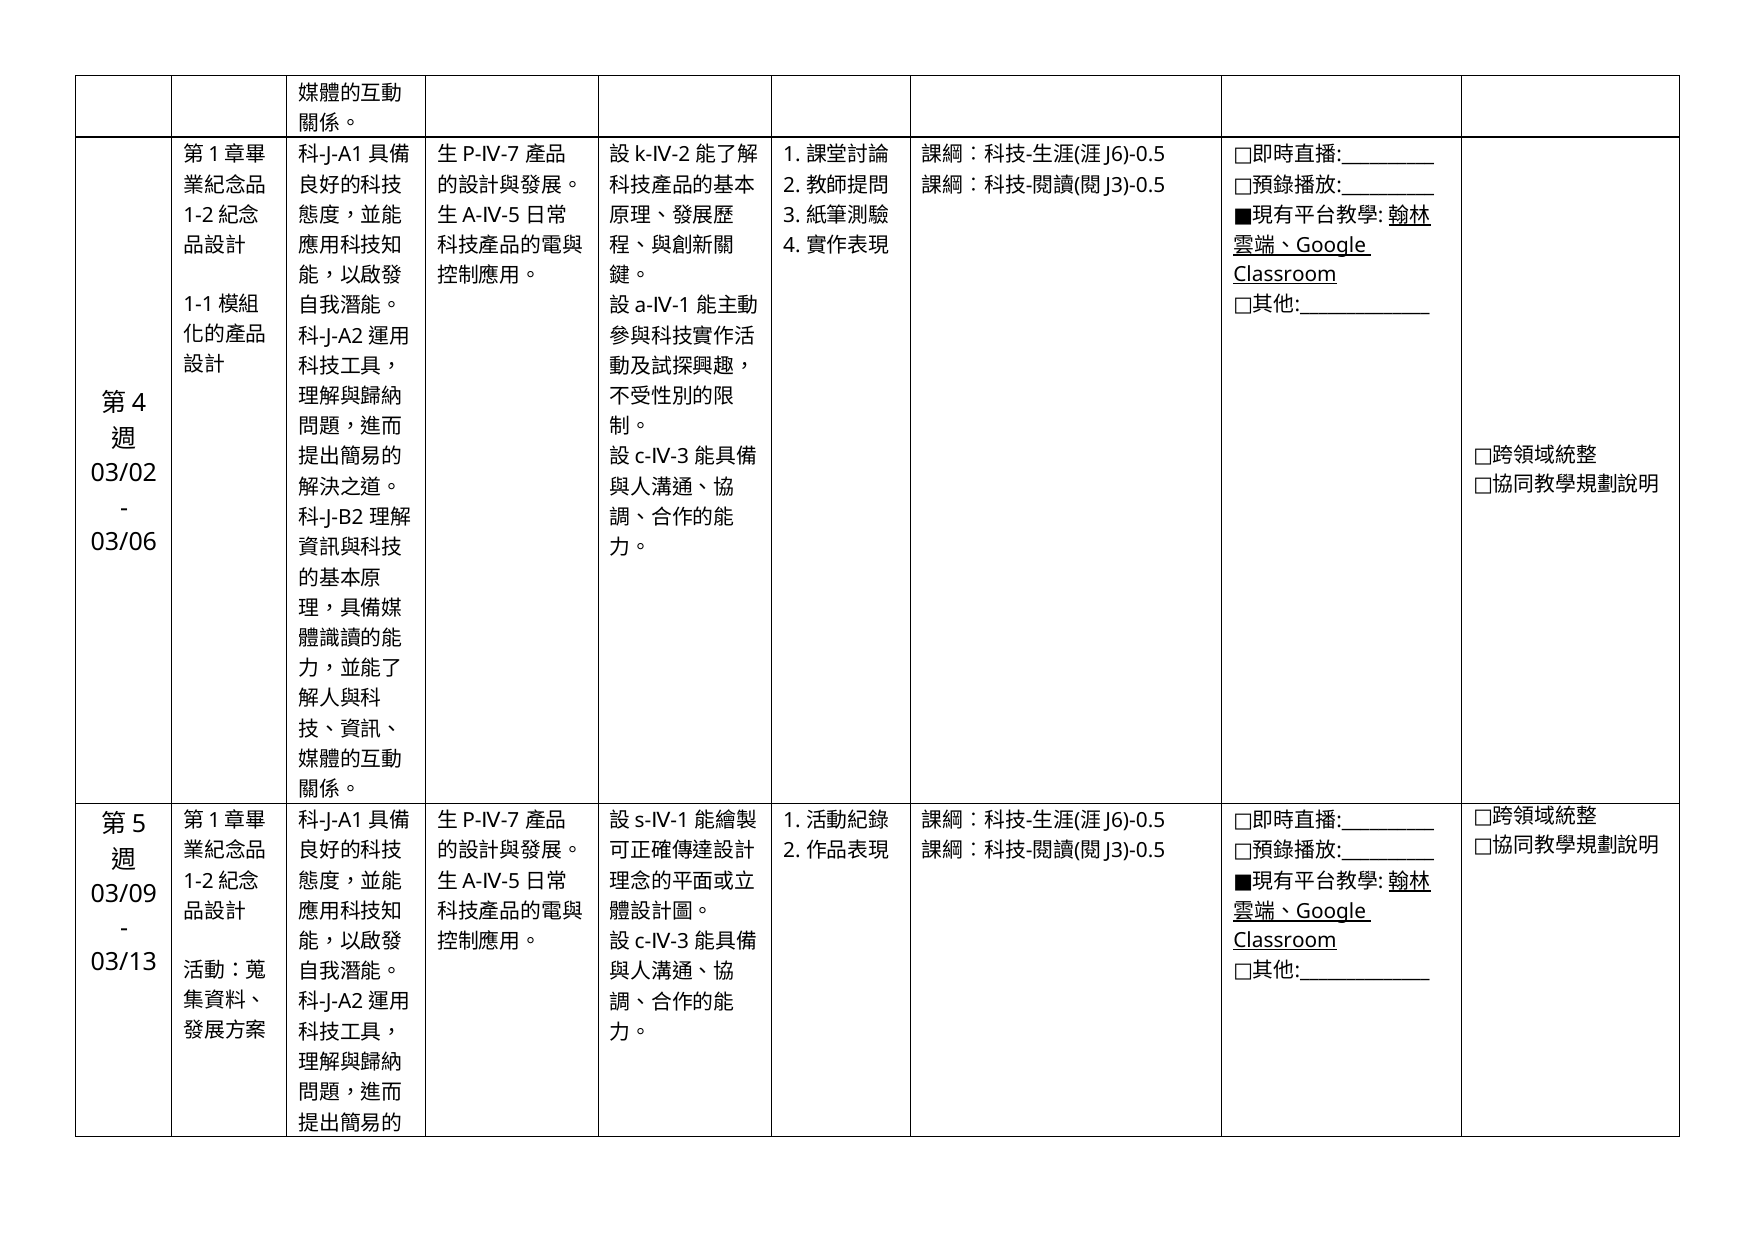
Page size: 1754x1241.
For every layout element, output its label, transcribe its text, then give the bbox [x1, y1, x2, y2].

table_cell [772, 76, 910, 136]
table_cell 科-J-A1 具備良好的科技態度，並能應用科技知能，以啟發自我潛能。 科-J-A2 運用科技工具，理解與歸納問題，進而提出簡易的解決之道。 科-J-B2 理解資訊與科技的基本原理，具備媒體識讀的能力，並能了解人與科技、資訊、媒體的互動關係。 [287, 138, 425, 802]
table_cell 1. 活動紀錄 2. 作品表現 [772, 804, 910, 1136]
table_cell □即時直播:__________ □預錄播放:__________ ■現有平台教學: 翰林雲端、Google Classroom □其他:______________ [1222, 138, 1461, 802]
table_cell [76, 76, 171, 136]
table_cell 設s-Ⅳ-1 能繪製可正確傳達設計理念的平面或立體設計圖。 設c-Ⅳ-3 能具備與人溝通、協調、合作的能力。 [599, 804, 771, 1136]
table_cell 科-J-A1 具備良好的科技態度，並能應用科技知能，以啟發自我潛能。 科-J-A2 運用科技工具，理解與歸納問題，進而提出簡易的 [287, 804, 425, 1136]
table_cell [599, 76, 771, 136]
table_cell [911, 76, 1221, 136]
table_cell 課綱︰科技-生涯(涯J6)-0.5 課綱︰科技-閱讀(閱J3)-0.5 [911, 138, 1221, 802]
table_cell 第1章畢業紀念品 1-2紀念品設計 活動：蒐集資料、發展方案 [172, 804, 286, 1136]
table_cell [1222, 76, 1461, 136]
table_cell 第4週 03/02-03/06 [76, 138, 171, 802]
table_cell □跨領域統整 □協同教學規劃說明 [1462, 804, 1679, 1136]
table_cell 生P-Ⅳ-7 產品的設計與發展。 生A-Ⅳ-5 日常科技產品的電與控制應用。 [426, 804, 598, 1136]
table_cell 生P-Ⅳ-7 產品的設計與發展。 生A-Ⅳ-5 日常科技產品的電與控制應用。 [426, 138, 598, 802]
table_cell [172, 76, 286, 136]
table_cell □即時直播:__________ □預錄播放:__________ ■現有平台教學: 翰林雲端、Google Classroom □其他:______________ [1222, 804, 1461, 1136]
table_cell 設k-Ⅳ-2 能了解科技產品的基本原理、發展歷程、與創新關鍵。 設a-Ⅳ-1 能主動參與科技實作活動及試探興趣，不受性別的限制。 設c-Ⅳ-3 能具備與人溝通、協調、合作的能力。 [599, 138, 771, 802]
table_cell 課綱︰科技-生涯(涯J6)-0.5 課綱︰科技-閱讀(閱J3)-0.5 [911, 804, 1221, 1136]
table_cell 第5週 03/09-03/13 [76, 804, 171, 1136]
table_cell 第1章畢業紀念品 1-2紀念品設計 1-1模組化的產品設計 [172, 138, 286, 802]
table_cell □跨領域統整 □協同教學規劃說明 [1462, 138, 1679, 802]
table_cell [1462, 76, 1679, 136]
table_cell [426, 76, 598, 136]
table_cell 1. 課堂討論 2. 教師提問 3. 紙筆測驗 4. 實作表現 [772, 138, 910, 802]
table_cell 媒體的互動關係。 [287, 76, 425, 136]
